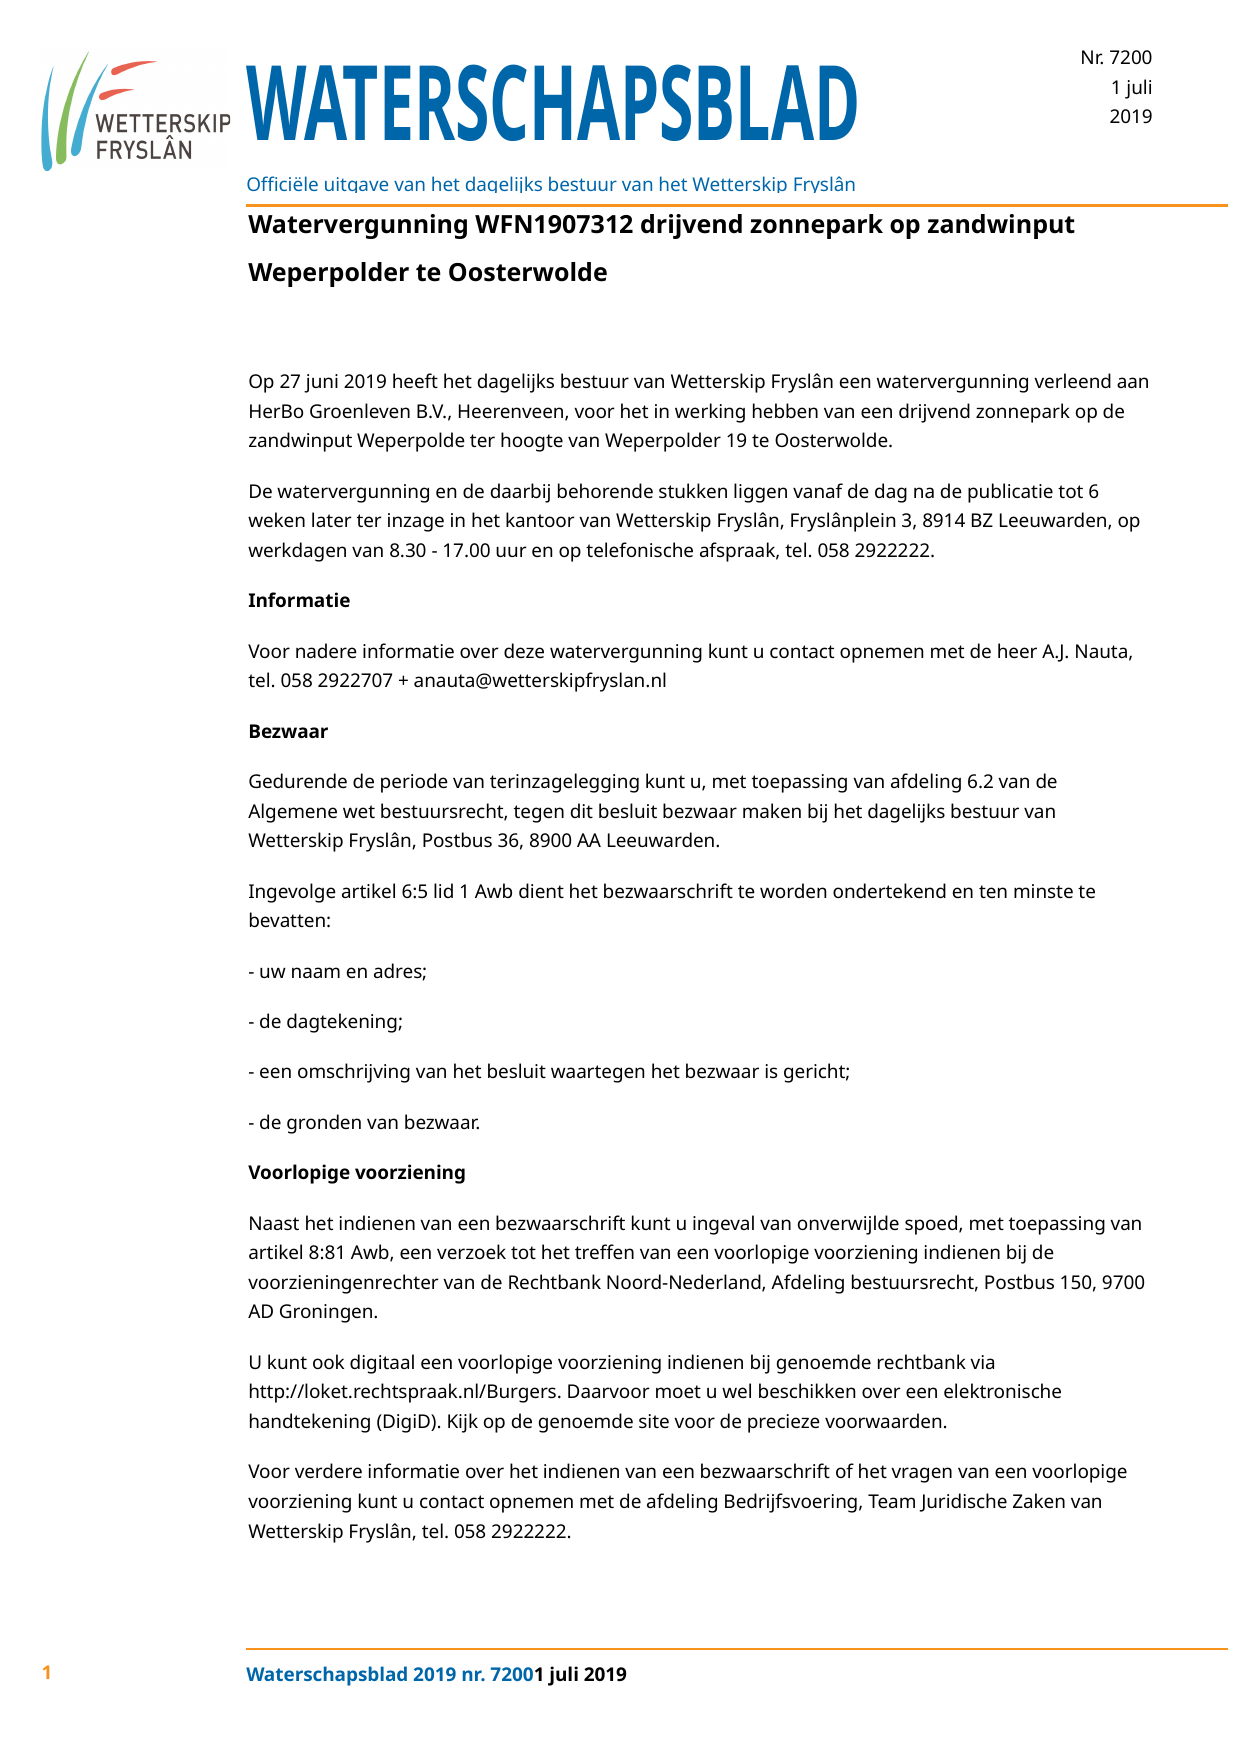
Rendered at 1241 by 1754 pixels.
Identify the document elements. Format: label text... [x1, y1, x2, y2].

text Voorlopige voorziening [248, 1159, 1152, 1185]
text Naast het indienen van een bezwaarschrift kunt u ingeval van onverwijlde spoed, met toepassing van artikel 8:81 Awb, een verzoek tot het treffen van een voorlopige voorziening indienen bij de voorzieningenrechter van de Rechtbank Noord-Nederland, Afdeling bestuursrecht, Postbus 150, 9700 AD Groningen. [248, 1210, 1152, 1324]
text - een omschrijving van het besluit waartegen het bezwaar is gericht; [248, 1059, 1152, 1084]
text - de gronden van bezwaar. [248, 1109, 1152, 1135]
text - uw naam en adres; [248, 958, 1152, 984]
text U kunt ook digitaal een voorlopige voorziening indienen bij genoemde rechtbank via http://loket.rechtspraak.nl/Burgers. Daarvoor moet u wel beschikken over een elektronische handtekening (DigiD). Kijk op de genoemde site voor de precieze voorwaarden. [248, 1349, 1152, 1434]
text Gedurende de periode van terinzagelegging kunt u, met toepassing van afdeling 6.2 van de Algemene wet bestuursrecht, tegen dit besluit bezwaar maken bij het dagelijks bestuur van Wetterskip Fryslân, Postbus 36, 8900 AA Leeuwarden. [248, 768, 1152, 853]
text Voor verdere informatie over het indienen van een bezwaarschrift of het vragen van een voorlopige voorziening kunt u contact opnemen met de afdeling Bedrijfsvoering, Team Juridische Zaken van Wetterskip Fryslân, tel. 058 2922222. [248, 1459, 1152, 1544]
text De watervergunning en de daarbij behorende stukken liggen vanaf de dag na de publicatie tot 6 weken later ter inzage in het kantoor van Wetterskip Fryslân, Fryslânplein 3, 8914 BZ Leeuwarden, op werkdagen van 8.30 - 17.00 uur en op telefonische afspraak, tel. 058 2922222. [248, 478, 1152, 563]
picture [41, 47, 231, 172]
text - de dagtekening; [248, 1008, 1152, 1034]
text Voor nadere informatie over deze watervergunning kunt u contact opnemen met de heer A.J. Nauta, tel. 058 2922707 + anauta@wetterskipfryslan.nl [248, 638, 1152, 693]
text Bezwaar [248, 718, 1152, 744]
text Watervergunning WFN1907312 drijvend zonnepark op zandwinput Weperpolder te Oosterwolde [248, 207, 1152, 288]
text Ingevolge artikel 6:5 lid 1 Awb dient het bezwaarschrift te worden ondertekend en ten minste te bevatten: [248, 878, 1152, 933]
text Op 27 juni 2019 heeft het dagelijks bestuur van Wetterskip Fryslân een watervergunning verleend aan HerBo Groenleven B.V., Heerenveen, voor het in werking hebben van een drijvend zonnepark op de zandwinput Weperpolde ter hoogte van Weperpolder 19 te Oosterwolde. [248, 368, 1152, 453]
text Informatie [248, 587, 1152, 613]
